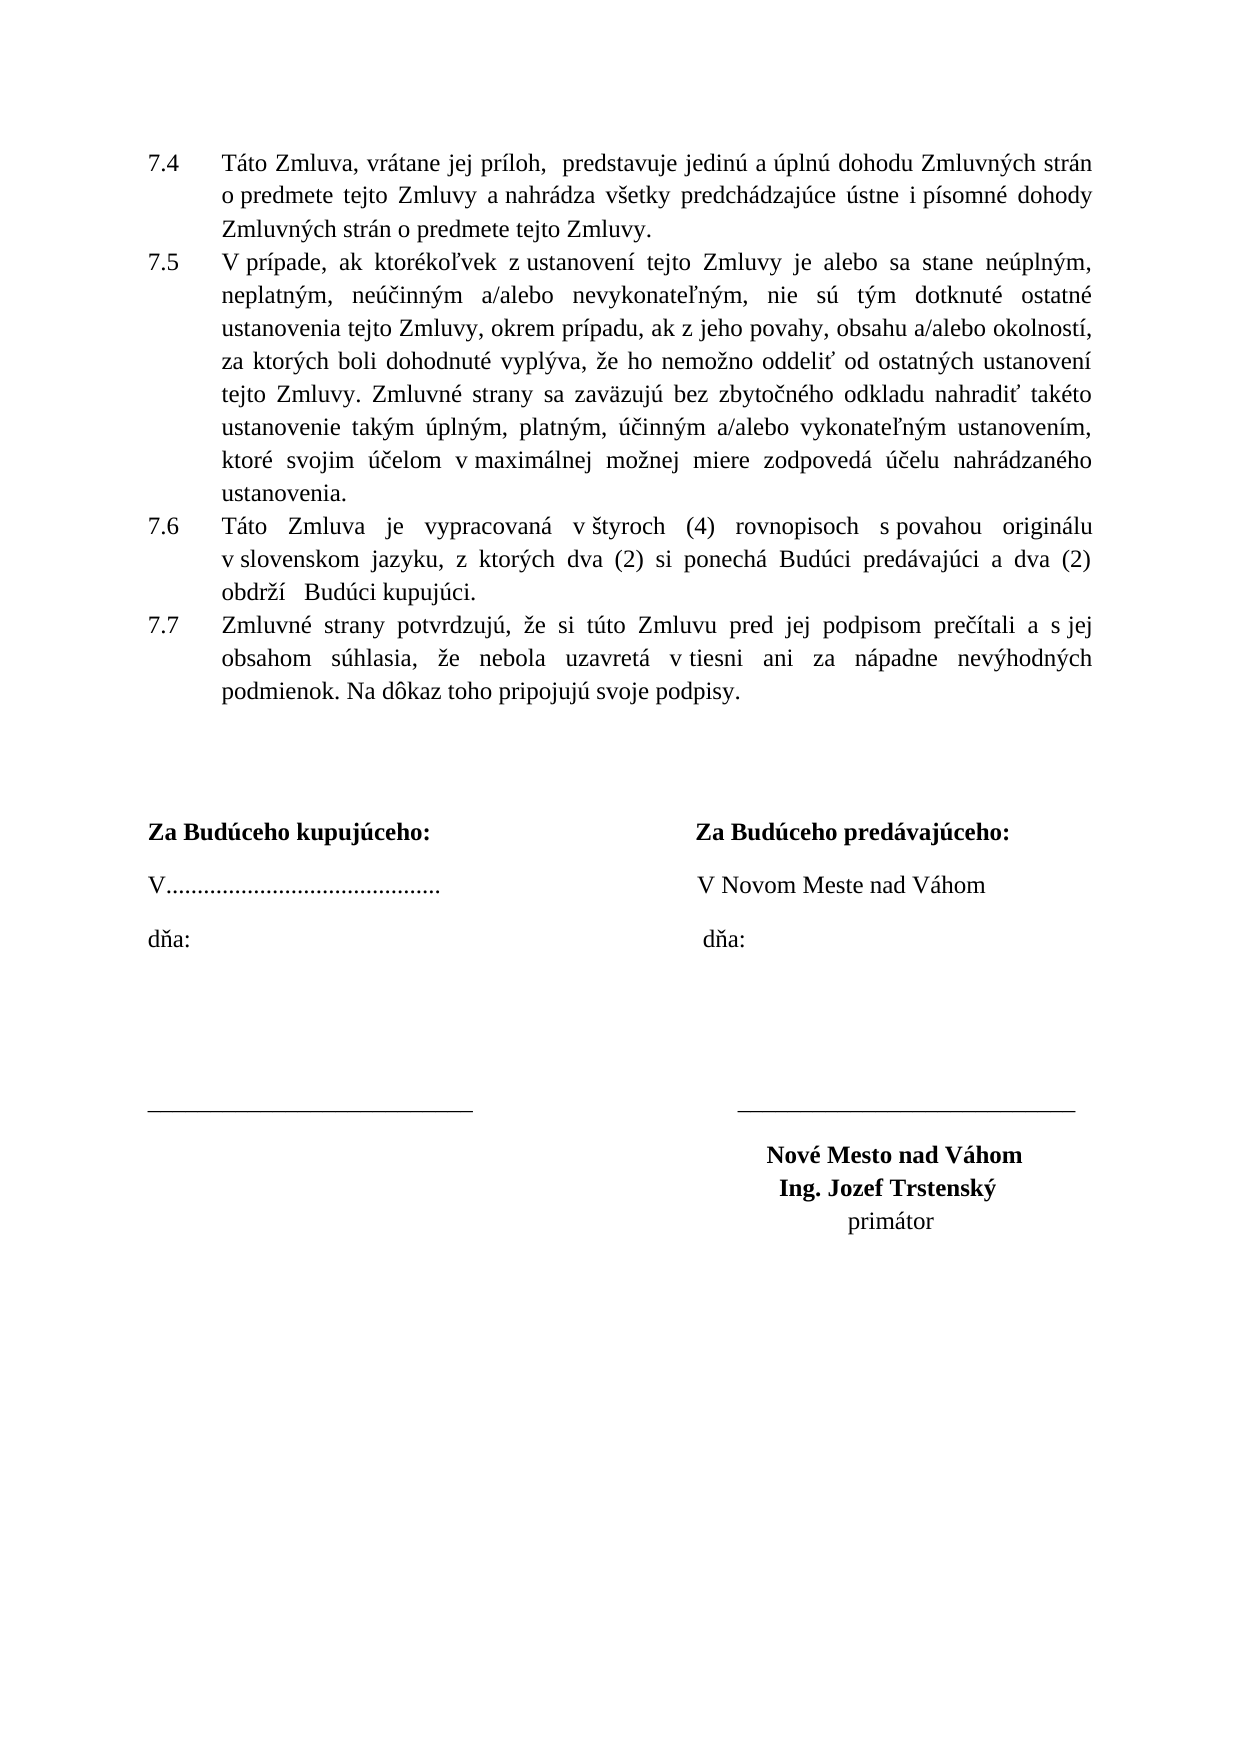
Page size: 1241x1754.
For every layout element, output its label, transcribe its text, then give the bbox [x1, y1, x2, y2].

list Táto Zmluva je vypracovaná v štyroch (4) rovnopisoch s povahou originálu v slovenskom jazyku, z ktorých dva (2) si ponechá Budúci predávajúci a dva (2) obdrží Budúci kupujúci. [148, 511, 1093, 606]
text V............................................ V Novom Meste nad Váhom [148, 871, 1093, 899]
list Táto Zmluva, vrátane jej príloh, predstavuje jedinú a úplnú dohodu Zmluvných strán o predmete tejto Zmluvy a nahrádza všetky predchádzajúce ústne i písomné dohody Zmluvných strán o predmete tejto Zmluvy. [148, 148, 1093, 242]
text primátor [148, 1206, 1093, 1234]
text Nové Mesto nad Váhom [148, 1140, 1093, 1168]
text __________________________ ___________________________ [148, 1086, 1093, 1115]
text dňa: dňa: [148, 924, 1093, 953]
text Ing. Jozef Trstenský [148, 1173, 1093, 1202]
list Zmluvné strany potvrdzujú, že si túto Zmluvu pred jej podpisom prečítali a s jej obsahom súhlasia, že nebola uzavretá v tiesni ani za nápadne nevýhodných podmienok. Na dôkaz toho pripojujú svoje podpisy. [148, 610, 1093, 705]
text Za Budúceho kupujúceho: Za Budúceho predávajúceho: [148, 817, 1093, 845]
list V prípade, ak ktorékoľvek z ustanovení tejto Zmluvy je alebo sa stane neúplným, neplatným, neúčinným a/alebo nevykonateľným, nie sú tým dotknuté ostatné ustanovenia tejto Zmluvy, okrem prípadu, ak z jeho povahy, obsahu a/alebo okolností, za ktorých boli dohodnuté vyplýva, že ho nemožno oddeliť od ostatných ustanovení tejto Zmluvy. Zmluvné strany sa zaväzujú bez zbytočného odkladu nahradiť takéto ustanovenie takým úplným, platným, účinným a/alebo vykonateľným ustanovením, ktoré svojim účelom v maximálnej možnej miere zodpovedá účelu nahrádzaného ustanovenia. [148, 247, 1093, 507]
